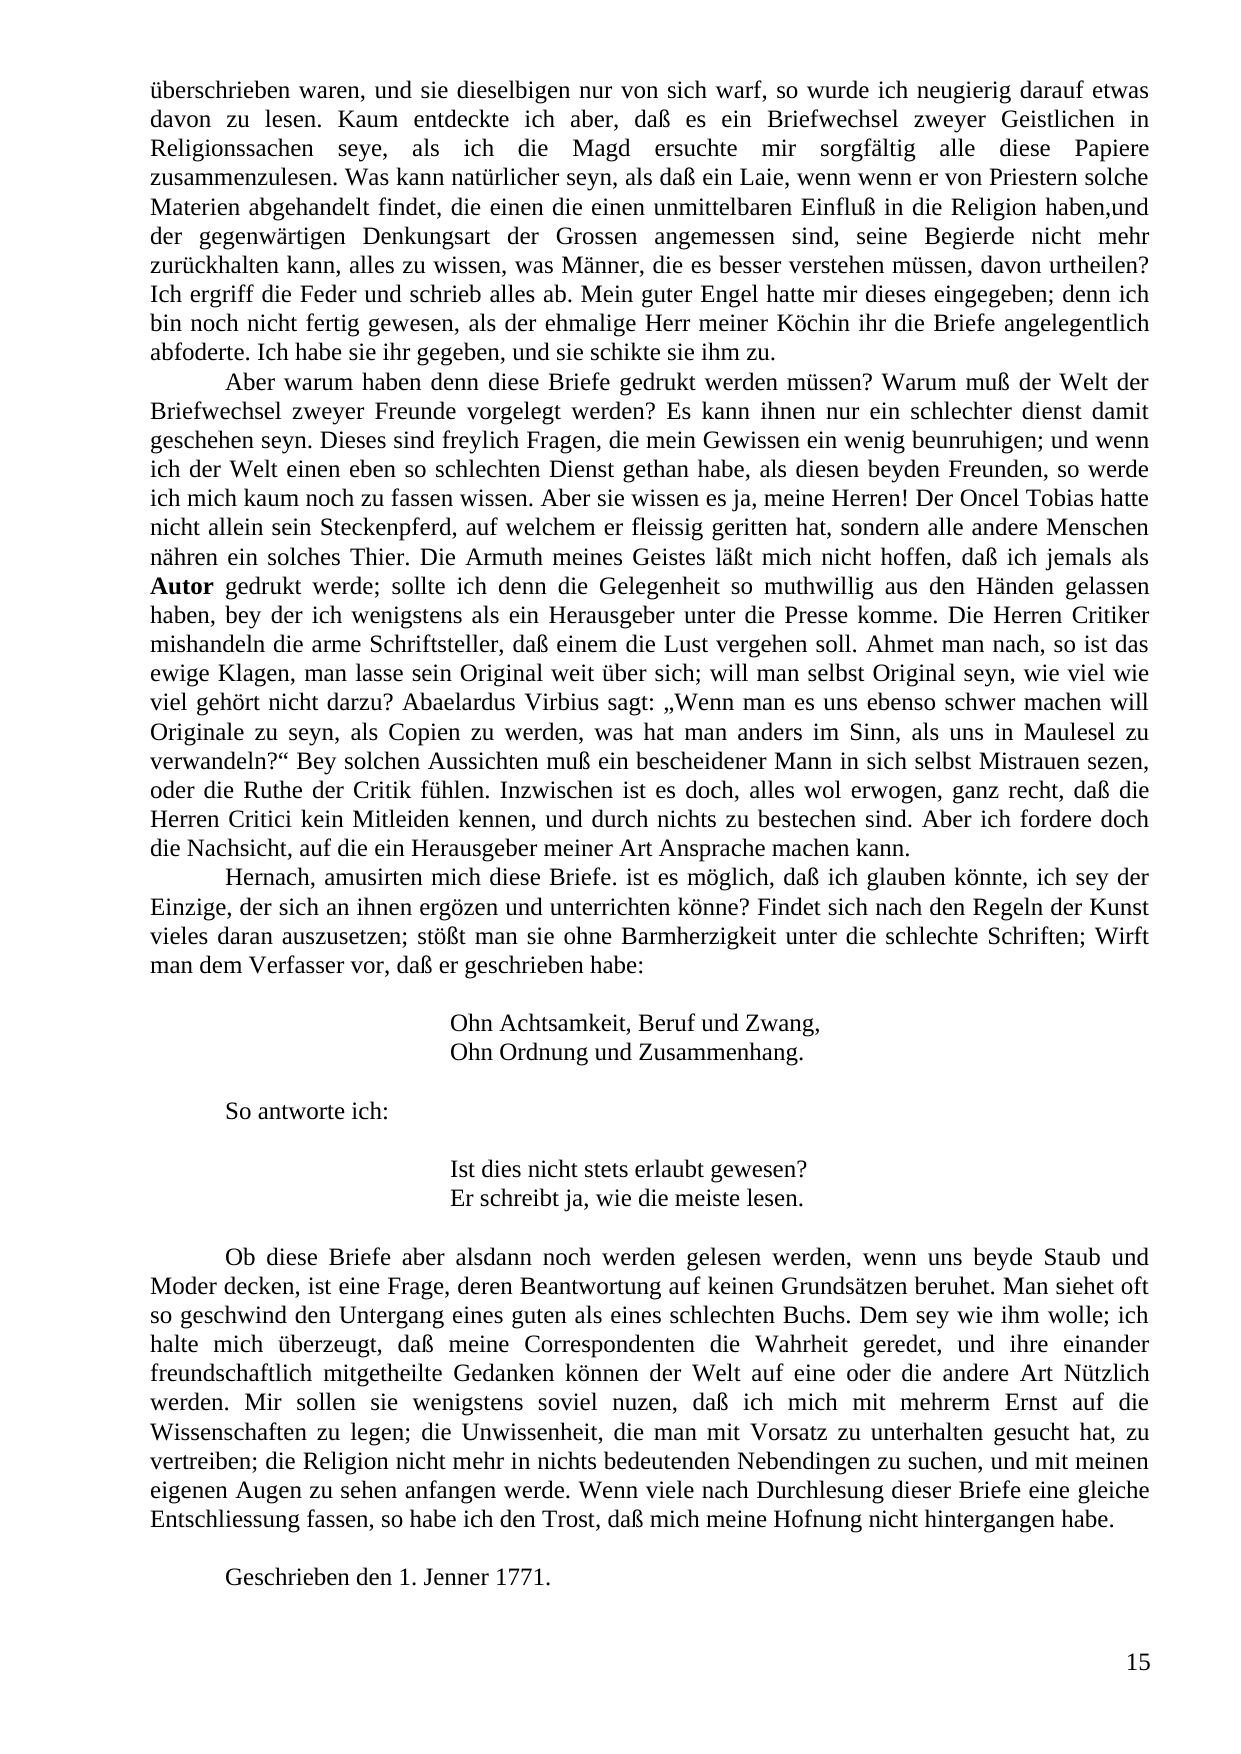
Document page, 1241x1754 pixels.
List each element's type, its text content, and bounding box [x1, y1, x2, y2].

text Aber warum haben denn diese Briefe gedrukt werden müssen? Warum muß der Welt der Briefwechsel zweyer Freunde vorgelegt werden? Es kann ihnen nur ein schlechter dienst damit geschehen seyn. Dieses sind freylich Fragen, die mein Gewissen ein wenig beunruhigen; und wenn ich der Welt einen eben so schlechten Dienst gethan habe, als diesen beyden Freunden, so werde ich mich kaum noch zu fassen wissen. Aber sie wissen es ja, meine Herren! Der Oncel Tobias hatte nicht allein sein Steckenpferd, auf welchem er fleissig geritten hat, sondern alle andere Menschen nähren ein solches Thier. Die Armuth meines Geistes läßt mich nicht hoffen, daß ich jemals als Autor gedrukt werde; sollte ich denn die Gelegenheit so muthwillig aus den Händen gelassen haben, bey der ich wenigstens als ein Herausgeber unter die Presse komme. Die Herren Critiker mishandeln die arme Schriftsteller, daß einem die Lust vergehen soll. Ahmet man nach, so ist das ewige Klagen, man lasse sein Original weit über sich; will man selbst Original seyn, wie viel wie viel gehört nicht darzu? Abaelardus Virbius sagt: „Wenn man es uns ebenso schwer machen will Originale zu seyn, als Copien zu werden, was hat man anders im Sinn, als uns in Maulesel zu verwandeln?“ Bey solchen Aussichten muß ein bescheidener Mann in sich selbst Mistrauen sezen, oder die Ruthe der Critik fühlen. Inzwischen ist es doch, alles wol erwogen, ganz recht, daß die Herren Critici kein Mitleiden kennen, und durch nichts zu bestechen sind. Aber ich fordere doch die Nachsicht, auf die ein Herausgeber meiner Art Ansprache machen kann. [150, 366, 1151, 862]
text überschrieben waren, und sie dieselbigen nur von sich warf, so wurde ich neugierig darauf etwas davon zu lesen. Kaum entdeckte ich aber, daß es ein Briefwechsel zweyer Geistlichen in Religionssachen seye, als ich die Magd ersuchte mir sorgfältig alle diese Papiere zusammenzulesen. Was kann natürlicher seyn, als daß ein Laie, wenn wenn er von Priestern solche Materien abgehandelt findet, die einen die einen unmittelbaren Einfluß in die Religion haben,und der gegenwärtigen Denkungsart der Grossen angemessen sind, seine Begierde nicht mehr zurückhalten kann, alles zu wissen, was Männer, die es besser verstehen müssen, davon urtheilen? Ich ergriff die Feder und schrieb alles ab. Mein guter Engel hatte mir dieses eingegeben; denn ich bin noch nicht fertig gewesen, als der ehmalige Herr meiner Köchin ihr die Briefe angelegentlich abfoderte. Ich habe sie ihr gegeben, und sie schikte sie ihm zu. [150, 75, 1151, 366]
text Hernach, amusirten mich diese Briefe. ist es möglich, daß ich glauben könnte, ich sey der Einzige, der sich an ihnen ergözen und unterrichten könne? Findet sich nach den Regeln der Kunst vieles daran auszusetzen; stößt man sie ohne Barmherzigkeit unter die schlechte Schriften; Wirft man dem Verfasser vor, daß er geschrieben habe: [150, 862, 1151, 979]
text Ist dies nicht stets erlaubt gewesen? Er schreibt ja, wie die meiste lesen. [450, 1154, 1151, 1212]
text Ob diese Briefe aber alsdann noch werden gelesen werden, wenn uns beyde Staub und Moder decken, ist eine Frage, deren Beantwortung auf keinen Grundsätzen beruhet. Man siehet oft so geschwind den Untergang eines guten als eines schlechten Buchs. Dem sey wie ihm wolle; ich halte mich überzeugt, daß meine Correspondenten die Wahrheit geredet, und ihre einander freundschaftlich mitgetheilte Gedanken können der Welt auf eine oder die andere Art Nützlich werden. Mir sollen sie wenigstens soviel nuzen, daß ich mich mit mehrerm Ernst auf die Wissenschaften zu legen; die Unwissenheit, die man mit Vorsatz zu unterhalten gesucht hat, zu vertreiben; die Religion nicht mehr in nichts bedeutenden Nebendingen zu suchen, und mit meinen eigenen Augen zu sehen anfangen werde. Wenn viele nach Durchlesung dieser Briefe eine gleiche Entschliessung fassen, so habe ich den Trost, daß mich meine Hofnung nicht hintergangen habe. [150, 1241, 1151, 1533]
text Ohn Achtsamkeit, Beruf und Zwang, Ohn Ordnung und Zusammenhang. [450, 1008, 1151, 1066]
text So antworte ich: [150, 1095, 1151, 1124]
text Geschrieben den 1. Jenner 1771. [150, 1562, 1151, 1591]
